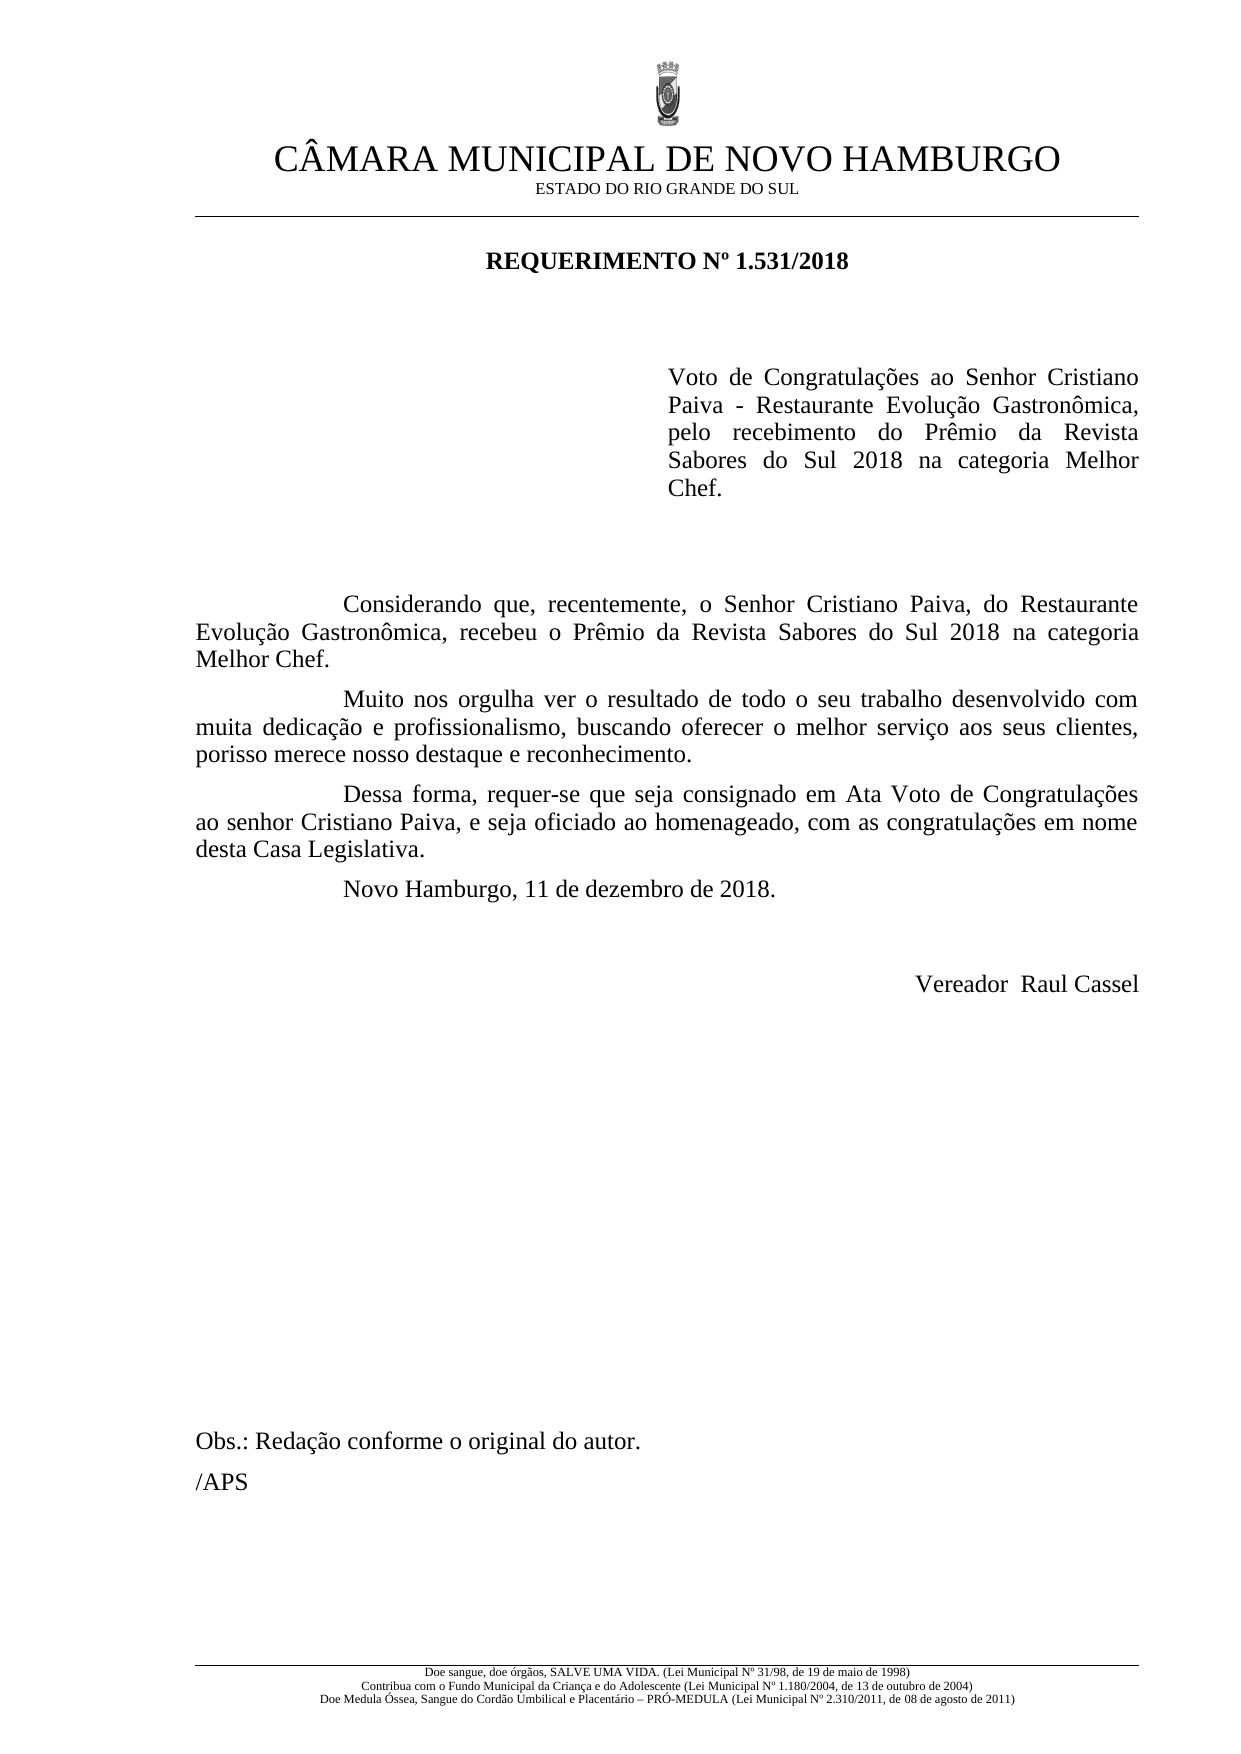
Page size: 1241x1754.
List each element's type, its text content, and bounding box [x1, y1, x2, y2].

text /APS [195, 1468, 1139, 1496]
text Dessa forma, requer-se que seja consignado em Ata Voto de Congratulações ao senhor Cristiano Paiva, e seja oficiado ao homenageado, com as congratulações em nome desta Casa Legislativa. [195, 780, 1139, 863]
text Vereador Raul Cassel [195, 970, 1139, 997]
text Novo Hamburgo, 11 de dezembro de 2018. [343, 875, 1139, 902]
text Voto de Congratulações ao Senhor Cristiano Paiva - Restaurante Evolução Gastronômica, pelo recebimento do Prêmio da Revista Sabores do Sul 2018 na categoria Melhor Chef. [668, 363, 1139, 502]
text Considerando que, recentemente, o Senhor Cristiano Paiva, do Restaurante Evolução Gastronômica, recebeu o Prêmio da Revista Sabores do Sul 2018 na categoria Melhor Chef. [195, 590, 1139, 673]
text Muito nos orgulha ver o resultado de todo o seu trabalho desenvolvido com muita dedicação e profissionalismo, buscando oferecer o melhor serviço aos seus clientes, porisso merece nosso destaque e reconhecimento. [195, 685, 1139, 768]
text REQUERIMENTO Nº 1.531/2018 [195, 247, 1139, 274]
text Obs.: Redação conforme o original do autor. [195, 1427, 1139, 1454]
